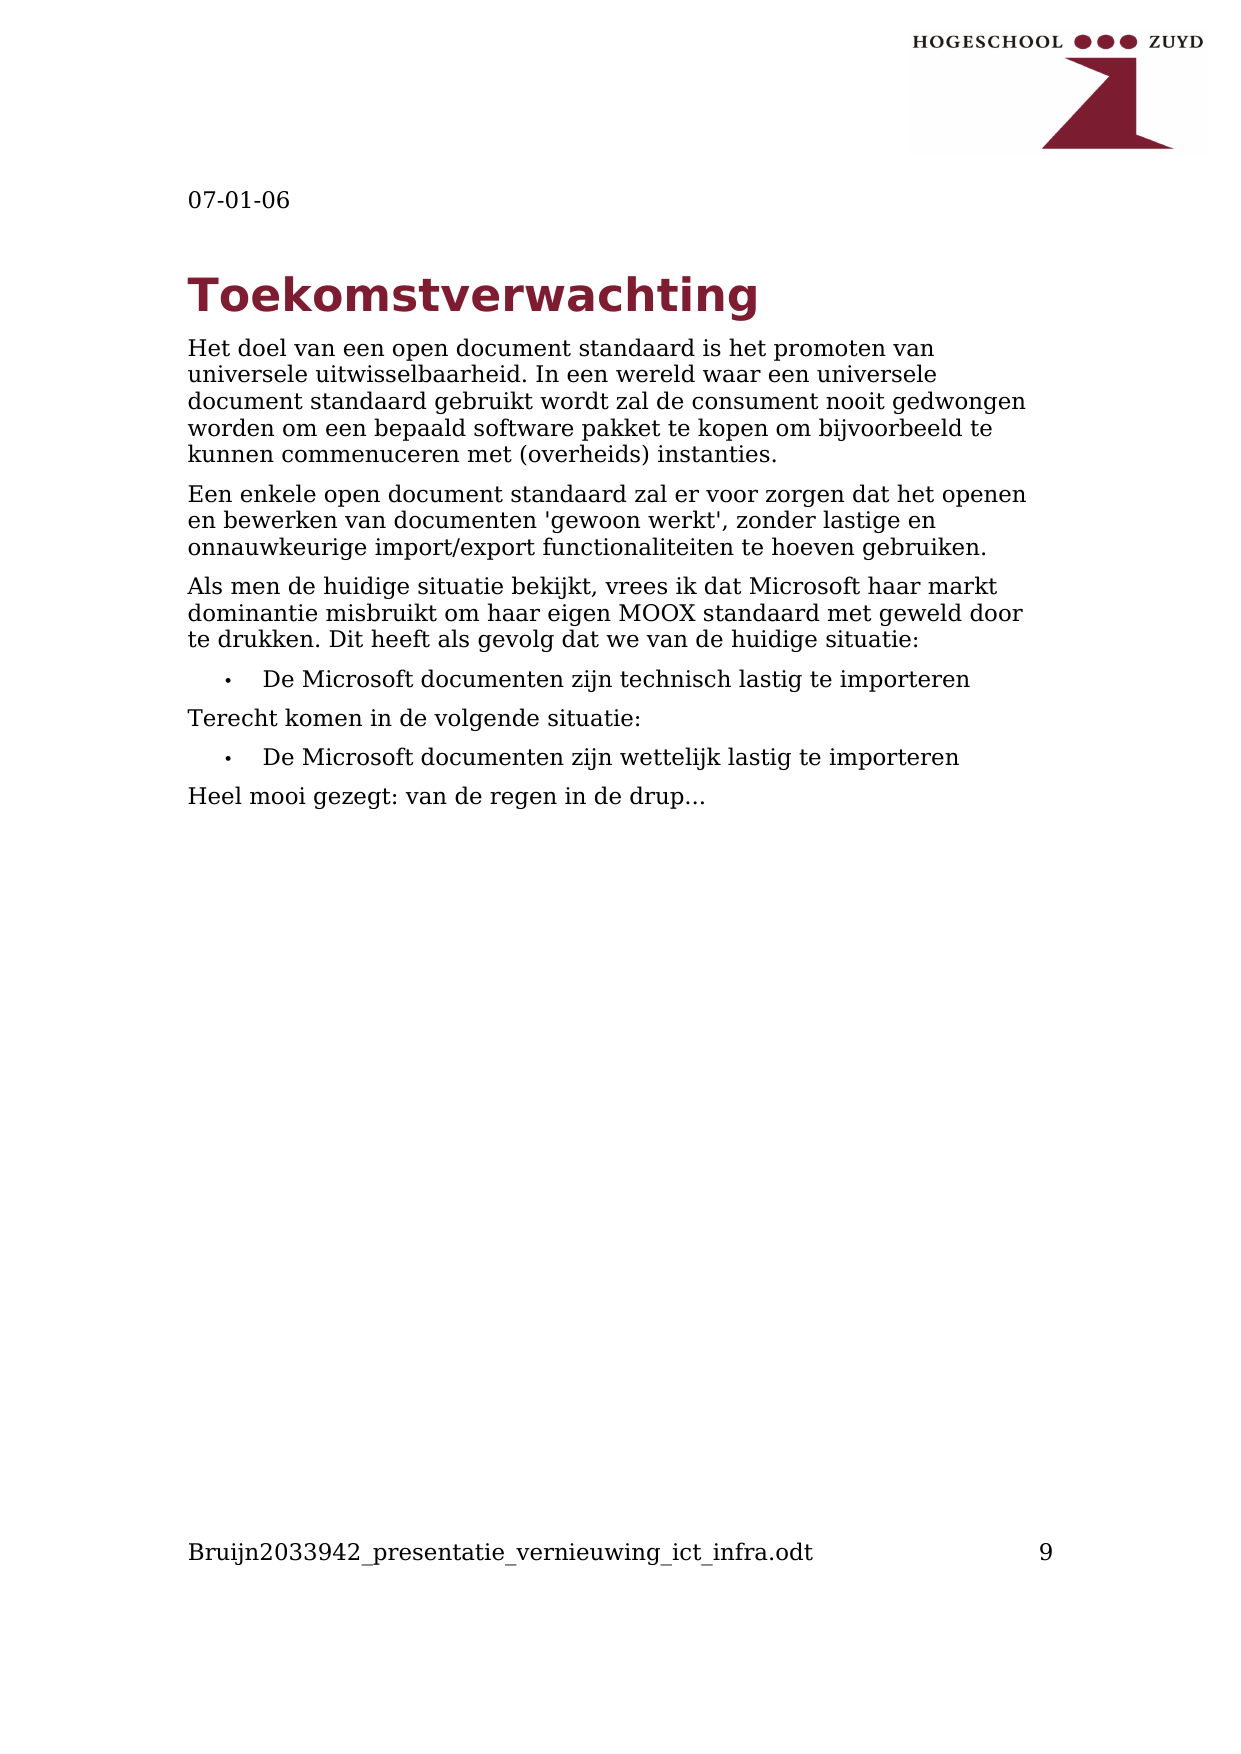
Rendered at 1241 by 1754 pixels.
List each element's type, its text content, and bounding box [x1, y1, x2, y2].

text Een enkele open document standaard zal er voor zorgen dat het openen en bewerken van documenten 'gewoon werkt', zonder lastige en onnauwkeurige import/export functionaliteiten te hoeven gebruiken. [187, 481, 1053, 561]
text Het doel van een open document standaard is het promoten van universele uitwisselbaarheid. In een wereld waar een universele document standaard gebruikt wordt zal de consument nooit gedwongen worden om een bepaald software pakket te kopen om bijvoorbeeld te kunnen commenuceren met (overheids) instanties. [187, 335, 1053, 468]
text Als men de huidige situatie bekijkt, vrees ik dat Microsoft haar markt dominantie misbruikt om haar eigen MOOX standaard met geweld door te drukken. Dit heeft als gevolg dat we van de huidige situatie: [187, 573, 1053, 653]
text Terecht komen in de volgende situatie: [187, 705, 1053, 732]
text Heel mooi gezegt: van de regen in de drup... [187, 783, 1053, 810]
picture [907, 29, 1208, 154]
subtitle Toekomstverwachting [187, 269, 1053, 322]
list De Microsoft documenten zijn technisch lastig te importeren [225, 666, 1053, 692]
list De Microsoft documenten zijn wettelijk lastig te importeren [225, 744, 1053, 771]
